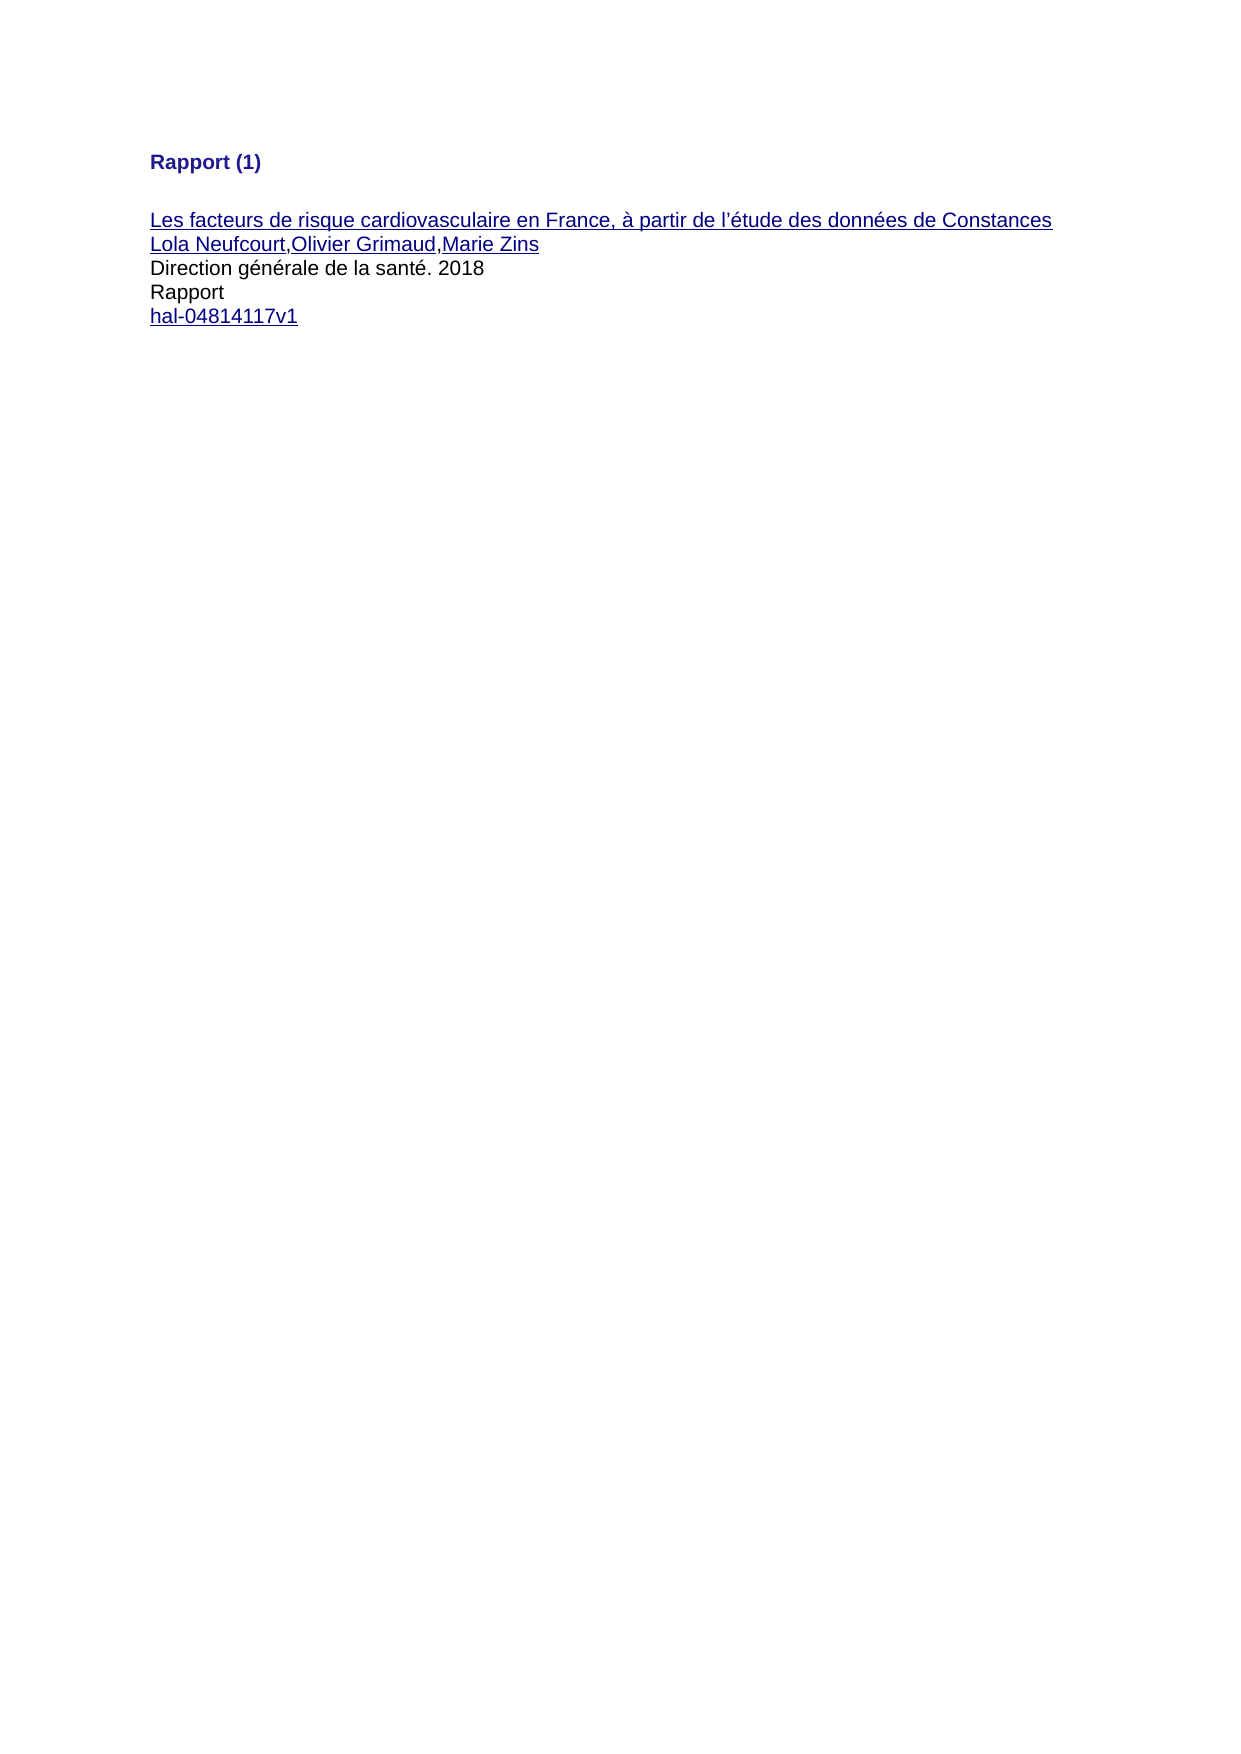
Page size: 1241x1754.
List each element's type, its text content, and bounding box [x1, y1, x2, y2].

subtitle Rapport (1) [150, 150, 1090, 174]
table_header Les facteurs de risque cardiovasculaire en France, à partir de l’étude des données de Constances Lola Neufcourt,Olivier Grimaud,Marie Zins Direction générale de la santé. 2018 Rapport hal-04814117v1 [150, 208, 1090, 328]
